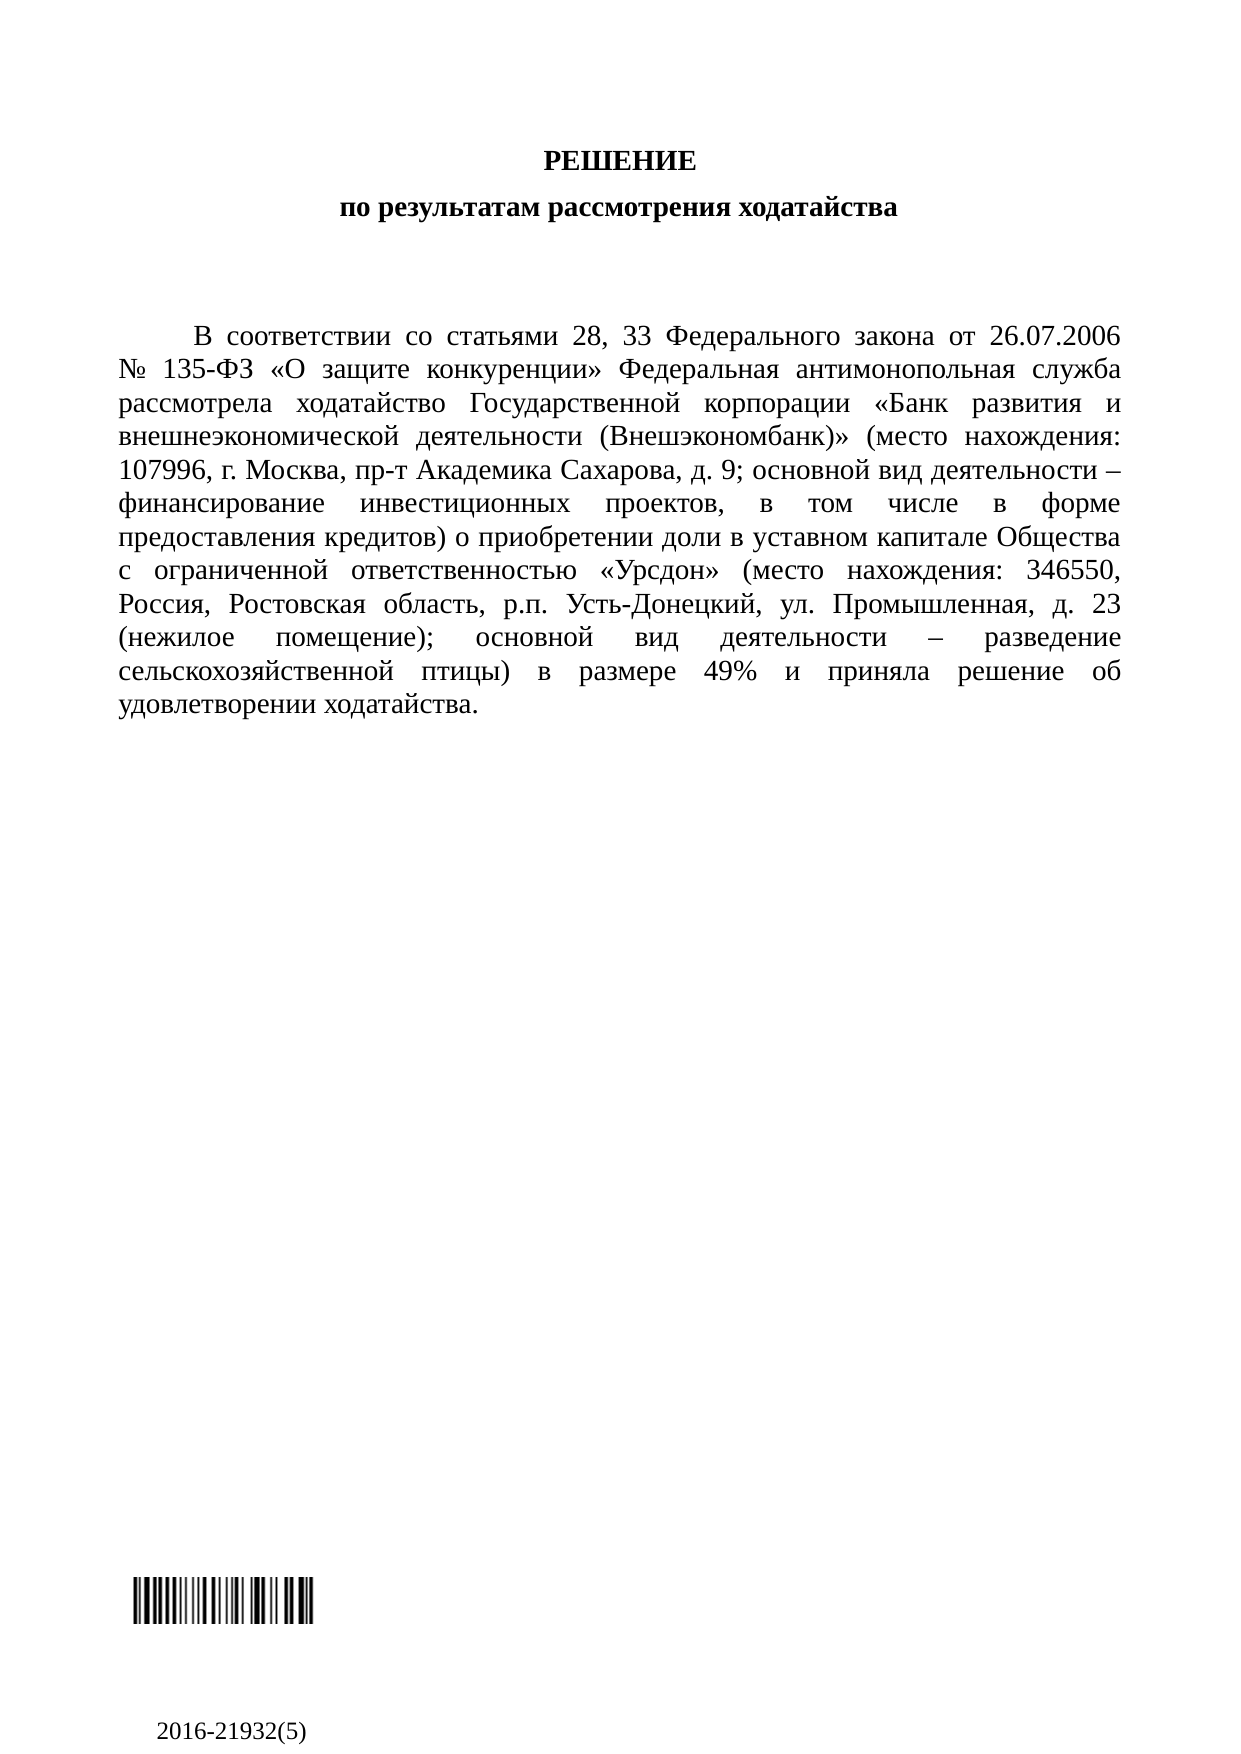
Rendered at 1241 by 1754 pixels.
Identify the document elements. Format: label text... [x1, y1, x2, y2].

subtitle РЕШЕНИЕ [118, 143, 1122, 177]
picture [118, 1577, 331, 1624]
text по результатам рассмотрения ходатайства [266, 189, 1122, 223]
text В соответствии со статьями 28, 33 Федерального закона от 26.07.2006 № 135-ФЗ «О защите конкуренции» Федеральная антимонопольная служба рассмотрела ходатайство Государственной корпорации «Банк развития и внешнеэкономической деятельности (Внешэкономбанк)» (место нахождения: 107996, г. Москва, пр-т Академика Сахарова, д. 9; основной вид деятельности – финансирование инвестиционных проектов, в том числе в форме предоставления кредитов) о приобретении доли в уставном капитале Общества с ограниченной ответственностью «Урсдон» (место нахождения: 346550, Россия, Ростовская область, р.п. Усть-Донецкий, ул. Промышленная, д. 23 (нежилое помещение); основной вид деятельности – разведение сельскохозяйственной птицы) в размере 49% и приняла решение об удовлетворении ходатайства. [118, 318, 1122, 720]
